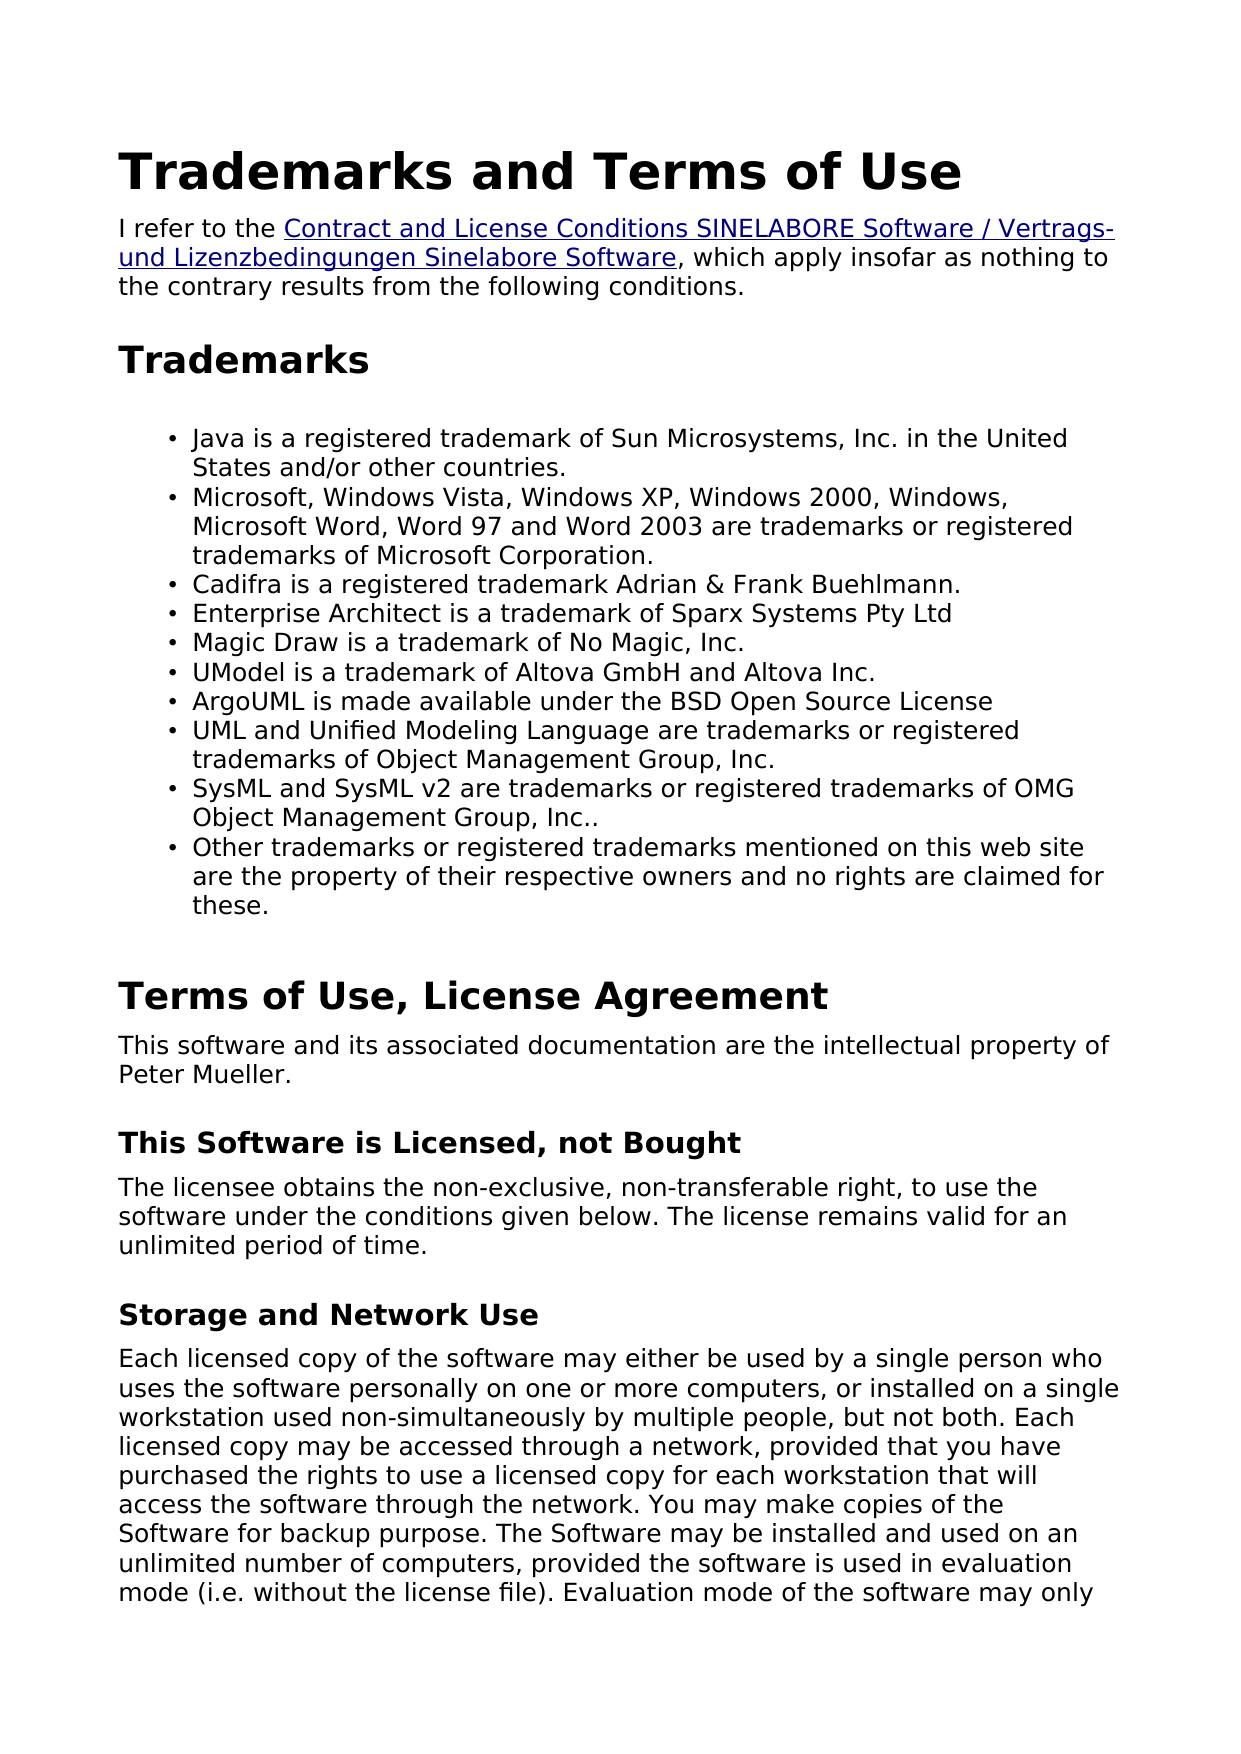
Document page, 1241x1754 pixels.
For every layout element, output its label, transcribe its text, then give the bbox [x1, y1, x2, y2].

text I refer to the Contract and License Conditions SINELABORE Software / Vertrags- und Lizenzbedingungen Sinelabore Software, which apply insofar as nothing to the contrary results from the following conditions. [118, 214, 1122, 301]
list Cadifra is a registered trademark Adrian & Frank Buehlmann. [177, 570, 1122, 599]
list Magic Draw is a trademark of No Magic, Inc. [177, 629, 1122, 658]
list SysML and SysML v2 are trademarks or registered trademarks of OMG Object Management Group, Inc.. [177, 774, 1122, 833]
subtitle Trademarks and Terms of Use [118, 143, 1122, 201]
subtitle Terms of Use, License Agreement [118, 975, 1122, 1018]
list ArgoUML is made available under the BSD Open Source License [177, 687, 1122, 716]
text This software and its associated documentation are the intellectual property of Peter Mueller. [118, 1031, 1122, 1089]
subtitle Trademarks [118, 339, 1122, 382]
subtitle Storage and Network Use [118, 1298, 1122, 1332]
list Enterprise Architect is a trademark of Sparx Systems Pty Ltd [177, 599, 1122, 629]
list Java is a registered trademark of Sun Microsystems, Inc. in the United States and/or other countries. [177, 424, 1122, 483]
subtitle This Software is Licensed, not Bought [118, 1127, 1122, 1161]
list UModel is a trademark of Altova GmbH and Altova Inc. [177, 658, 1122, 687]
text The licensee obtains the non-exclusive, non-transferable right, to use the software under the conditions given below. The license remains valid for an unlimited period of time. [118, 1173, 1122, 1261]
list Other trademarks or registered trademarks mentioned on this web site are the property of their respective owners and no rights are claimed for these. [177, 833, 1122, 920]
text Each licensed copy of the software may either be used by a single person who uses the software personally on one or more computers, or installed on a single workstation used non-simultaneously by multiple people, but not both. Each licensed copy may be accessed through a network, provided that you have purchased the rights to use a licensed copy for each workstation that will access the software through the network. You may make copies of the Software for backup purpose. The Software may be installed and used on an unlimited number of computers, provided the software is used in evaluation mode (i.e. without the license file). Evaluation mode of the software may only [118, 1345, 1122, 1607]
list UML and Unified Modeling Language are trademarks or registered trademarks of Object Management Group, Inc. [177, 716, 1122, 774]
list Microsoft, Windows Vista, Windows XP, Windows 2000, Windows, Microsoft Word, Word 97 and Word 2003 are trademarks or registered trademarks of Microsoft Corporation. [177, 483, 1122, 570]
